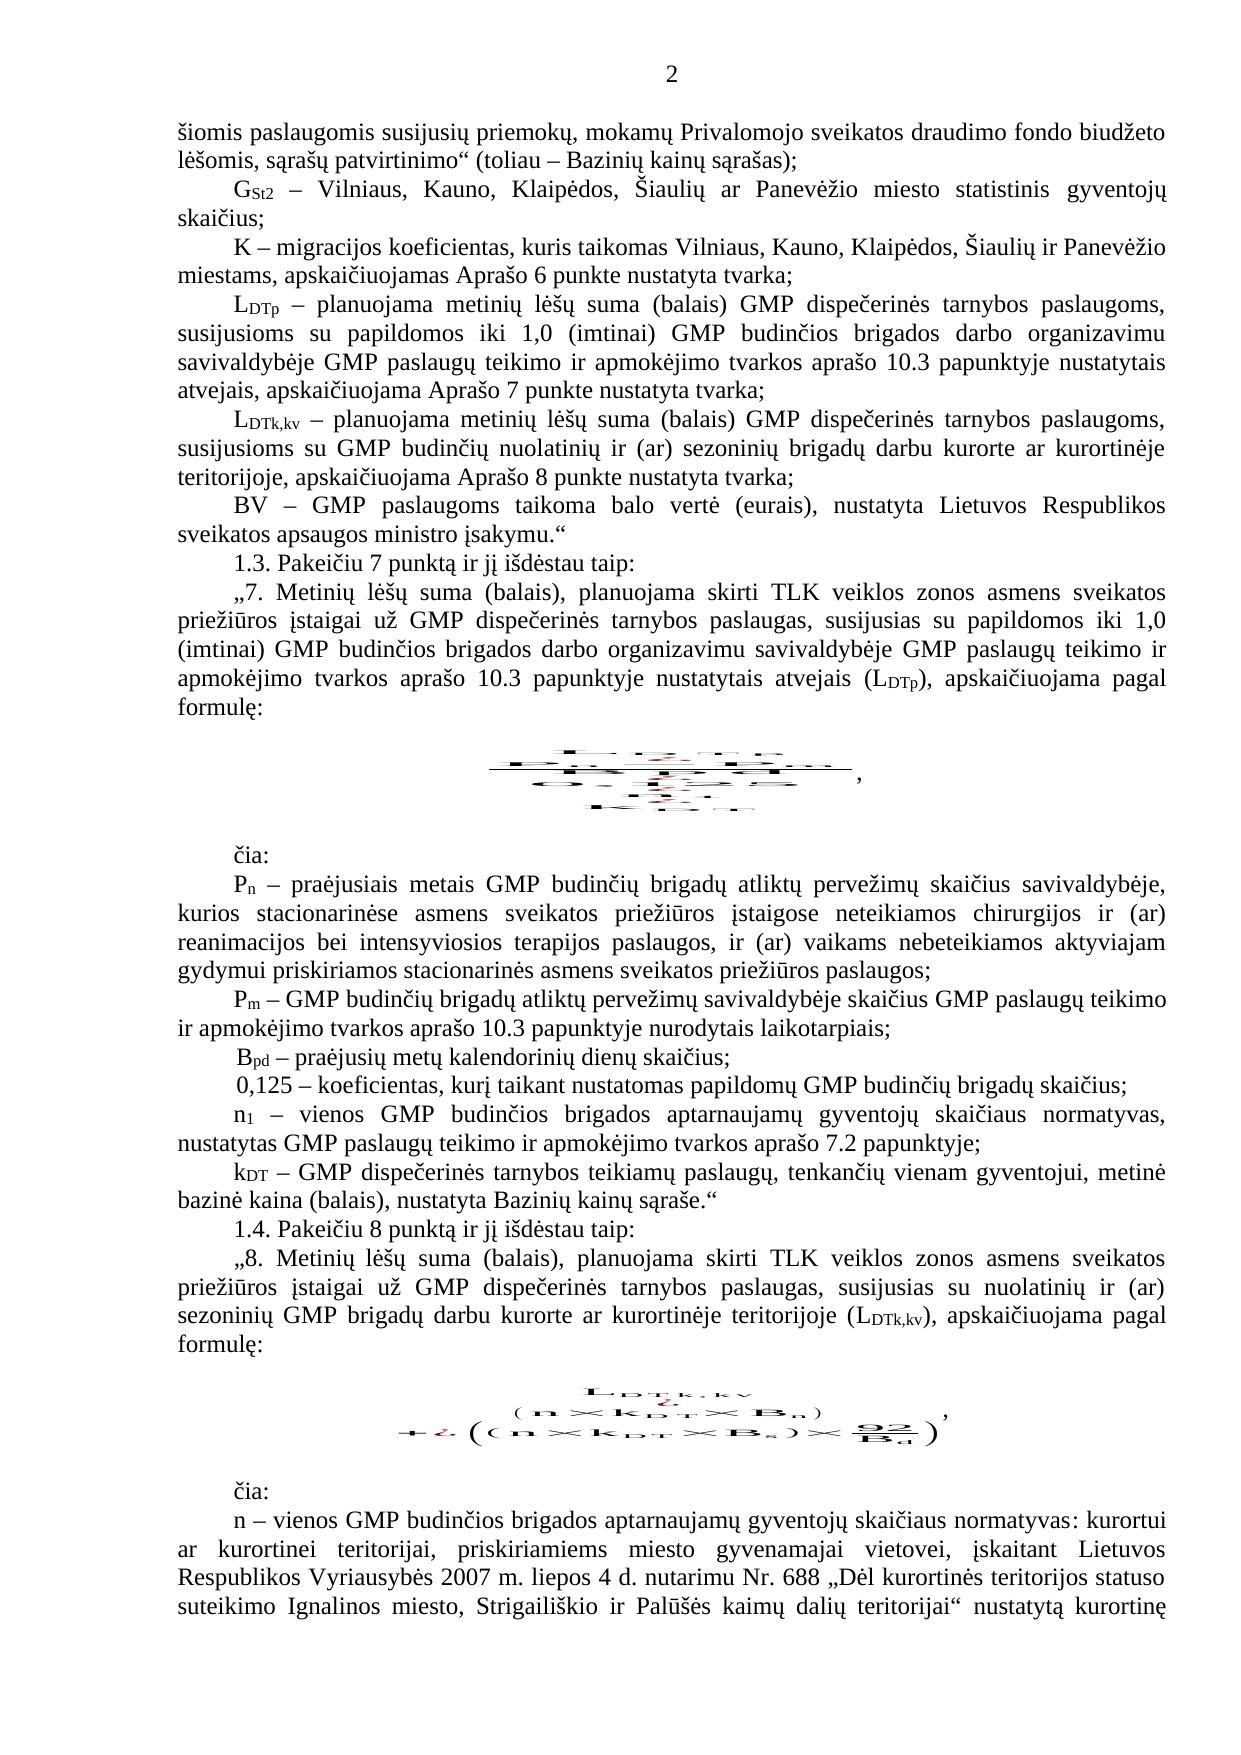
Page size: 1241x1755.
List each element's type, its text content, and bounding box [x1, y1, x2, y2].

text šiomis paslaugomis susijusių priemokų, mokamų Privalomojo sveikatos draudimo fondo biudžeto lėšomis, sąrašų patvirtinimo“ (toliau – Bazinių kainų sąrašas); [177, 117, 1167, 174]
text , [177, 1387, 1167, 1447]
text LDTk,kv – planuojama metinių lėšų suma (balais) GMP dispečerinės tarnybos paslaugoms, susijusioms su GMP budinčių nuolatinių ir (ar) sezoninių brigadų darbu kurorte ar kurortinėje teritorijoje, apskaičiuojama Aprašo 8 punkte nustatyta tvarka; [177, 404, 1167, 490]
text LDTp – planuojama metinių lėšų suma (balais) GMP dispečerinės tarnybos paslaugoms, susijusioms su papildomos iki 1,0 (imtinai) GMP budinčios brigados darbo organizavimu savivaldybėje GMP paslaugų teikimo ir apmokėjimo tvarkos aprašo 10.3 papunktyje nustatytais atvejais, apskaičiuojama Aprašo 7 punkte nustatyta tvarka; [177, 289, 1167, 404]
text Pn – praėjusiais metais GMP budinčių brigadų atliktų pervežimų skaičius savivaldybėje, kurios stacionarinėse asmens sveikatos priežiūros įstaigose neteikiamos chirurgijos ir (ar) reanimacijos bei intensyviosios terapijos paslaugos, ir (ar) vaikams nebeteikiamos aktyviajam gydymui priskiriamos stacionarinės asmens sveikatos priežiūros paslaugos; [177, 869, 1167, 984]
text „8. Metinių lėšų suma (balais), planuojama skirti TLK veiklos zonos asmens sveikatos priežiūros įstaigai už GMP dispečerinės tarnybos paslaugas, susijusias su nuolatinių ir (ar) sezoninių GMP brigadų darbu kurorte ar kurortinėje teritorijoje (LDTk,kv), apskaičiuojama pagal formulę: [177, 1243, 1167, 1358]
text GSt2 – Vilniaus, Kauno, Klaipėdos, Šiaulių ar Panevėžio miesto statistinis gyventojų skaičius; [177, 174, 1167, 232]
text n1 – vienos GMP budinčios brigados aptarnaujamų gyventojų skaičiaus normatyvas, nustatytas GMP paslaugų teikimo ir apmokėjimo tvarkos aprašo 7.2 papunktyje; [177, 1099, 1167, 1157]
text BV – GMP paslaugoms taikoma balo vertė (eurais), nustatyta Lietuvos Respublikos sveikatos apsaugos ministro įsakymu.“ [177, 490, 1167, 548]
text K – migracijos koeficientas, kuris taikomas Vilniaus, Kauno, Klaipėdos, Šiaulių ir Panevėžio miestams, apskaičiuojamas Aprašo 6 punkte nustatyta tvarka; [177, 232, 1167, 289]
text čia: [177, 840, 1167, 869]
text „7. Metinių lėšų suma (balais), planuojama skirti TLK veiklos zonos asmens sveikatos priežiūros įstaigai už GMP dispečerinės tarnybos paslaugas, susijusias su papildomos iki 1,0 (imtinai) GMP budinčios brigados darbo organizavimu savivaldybėje GMP paslaugų teikimo ir apmokėjimo tvarkos aprašo 10.3 papunktyje nustatytais atvejais (LDTp), apskaičiuojama pagal formulę: [177, 577, 1167, 720]
text kDT – GMP dispečerinės tarnybos teikiamų paslaugų, tenkančių vienam gyventojui, metinė bazinė kaina (balais), nustatyta Bazinių kainų sąraše.“ [177, 1157, 1167, 1214]
text Pm – GMP budinčių brigadų atliktų pervežimų savivaldybėje skaičius GMP paslaugų teikimo ir apmokėjimo tvarkos aprašo 10.3 papunktyje nurodytais laikotarpiais; [177, 984, 1167, 1042]
text 1.4. Pakeičiu 8 punktą ir jį išdėstau taip: [177, 1214, 1167, 1243]
text 0,125 – koeficientas, kurį taikant nustatomas papildomų GMP budinčių brigadų skaičius; [177, 1070, 1167, 1099]
text Bpd – praėjusių metų kalendorinių dienų skaičius; [177, 1042, 1167, 1070]
text čia: [177, 1476, 1167, 1505]
text , [177, 720, 1167, 840]
text n – vienos GMP budinčios brigados aptarnaujamų gyventojų skaičiaus normatyvas: kurortui ar kurortinei teritorijai, priskiriamiems miesto gyvenamajai vietovei, įskaitant Lietuvos Respublikos Vyriausybės 2007 m. liepos 4 d. nutarimu Nr. 688 „Dėl kurortinės teritorijos statuso suteikimo Ignalinos miesto, Strigailiškio ir Palūšės kaimų dalių teritorijai“ nustatytą kurortinę [177, 1505, 1167, 1620]
text 1.3. Pakeičiu 7 punktą ir jį išdėstau taip: [177, 548, 1167, 577]
